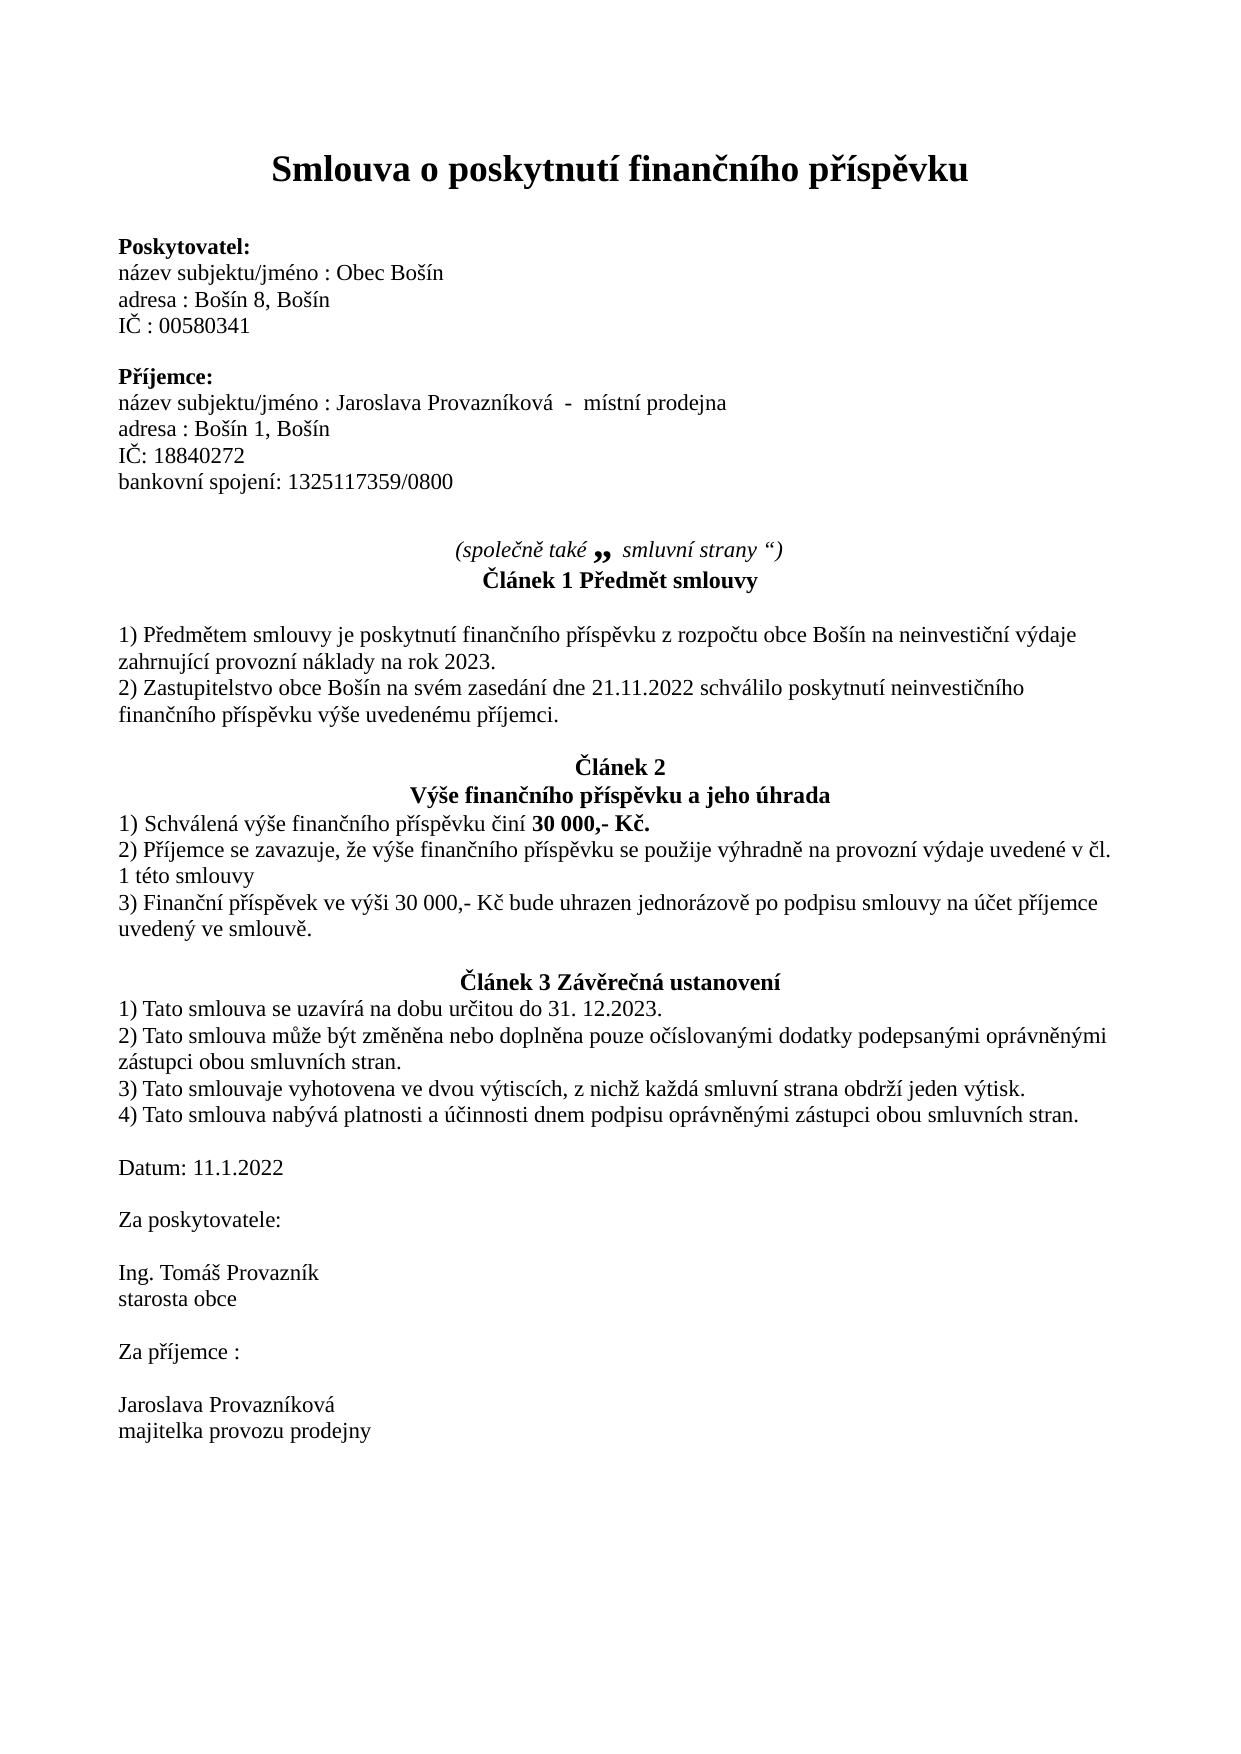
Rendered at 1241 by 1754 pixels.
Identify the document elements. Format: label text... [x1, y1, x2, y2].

text Datum: 11.1.2022 [118, 1154, 1122, 1180]
text Smlouva o poskytnutí finančního příspěvku [118, 147, 1122, 190]
text Článek 2 [118, 753, 1122, 781]
text 2) Příjemce se zavazuje, že výše finančního příspěvku se použije výhradně na provozní výdaje uvedené v čl. 1 této smlouvy [118, 836, 1122, 889]
text 3) Finanční příspěvek ve výši 30 000,- Kč bude uhrazen jednorázově po podpisu smlouvy na účet příjemce uvedený ve smlouvě. [118, 889, 1122, 942]
text Za poskytovatele: [118, 1206, 1122, 1233]
text název subjektu/jméno : Jaroslava Provazníková - místní prodejna [118, 389, 1122, 415]
text název subjektu/jméno : Obec Bošín adresa : Bošín 8, Bošín IČ : 00580341 [118, 259, 1122, 338]
text Poskytovatel: [118, 233, 1122, 259]
text majitelka provozu prodejny [118, 1417, 1122, 1443]
text 3) Tato smlouvaje vyhotovena ve dvou výtiscích, z nichž každá smluvní strana obdrží jeden výtisk. [118, 1074, 1122, 1101]
text 2) Tato smlouva může být změněna nebo doplněna pouze očíslovanými dodatky podepsanými oprávněnými zástupci obou smluvních stran. [118, 1022, 1122, 1074]
text Výše finančního příspěvku a jeho úhrada [118, 781, 1122, 808]
text 2) Zastupitelstvo obce Bošín na svém zasedání dne 21.11.2022 schválilo poskytnutí neinvestičního finančního příspěvku výše uvedenému příjemci. [118, 674, 1122, 727]
text 1) Předmětem smlouvy je poskytnutí finančního příspěvku z rozpočtu obce Bošín na neinvestiční výdaje zahrnující provozní náklady na rok 2023. [118, 622, 1122, 674]
text Jaroslava Provazníková [118, 1391, 1122, 1417]
text Za příjemce : [118, 1338, 1122, 1364]
text Článek 3 Závěrečná ustanovení [118, 968, 1122, 996]
text Článek 1 Předmět smlouvy [118, 566, 1122, 594]
text adresa : Bošín 1, Bošín [118, 415, 1122, 442]
text 1) Schválená výše finančního příspěvku činí 30 000,- Kč. [118, 808, 1122, 836]
text Ing. Tomáš Provazník [118, 1259, 1122, 1285]
text IČ: 18840272 [118, 442, 1122, 468]
text 4) Tato smlouva nabývá platnosti a účinnosti dnem podpisu oprávněnými zástupci obou smluvních stran. [118, 1101, 1122, 1127]
text (společně také „ smluvní strany “) [118, 521, 1122, 566]
text Příjemce: [118, 363, 1122, 389]
text starosta obce [118, 1285, 1122, 1312]
text bankovní spojení: 1325117359/0800 [118, 468, 1122, 494]
text 1) Tato smlouva se uzavírá na dobu určitou do 31. 12.2023. [118, 996, 1122, 1022]
